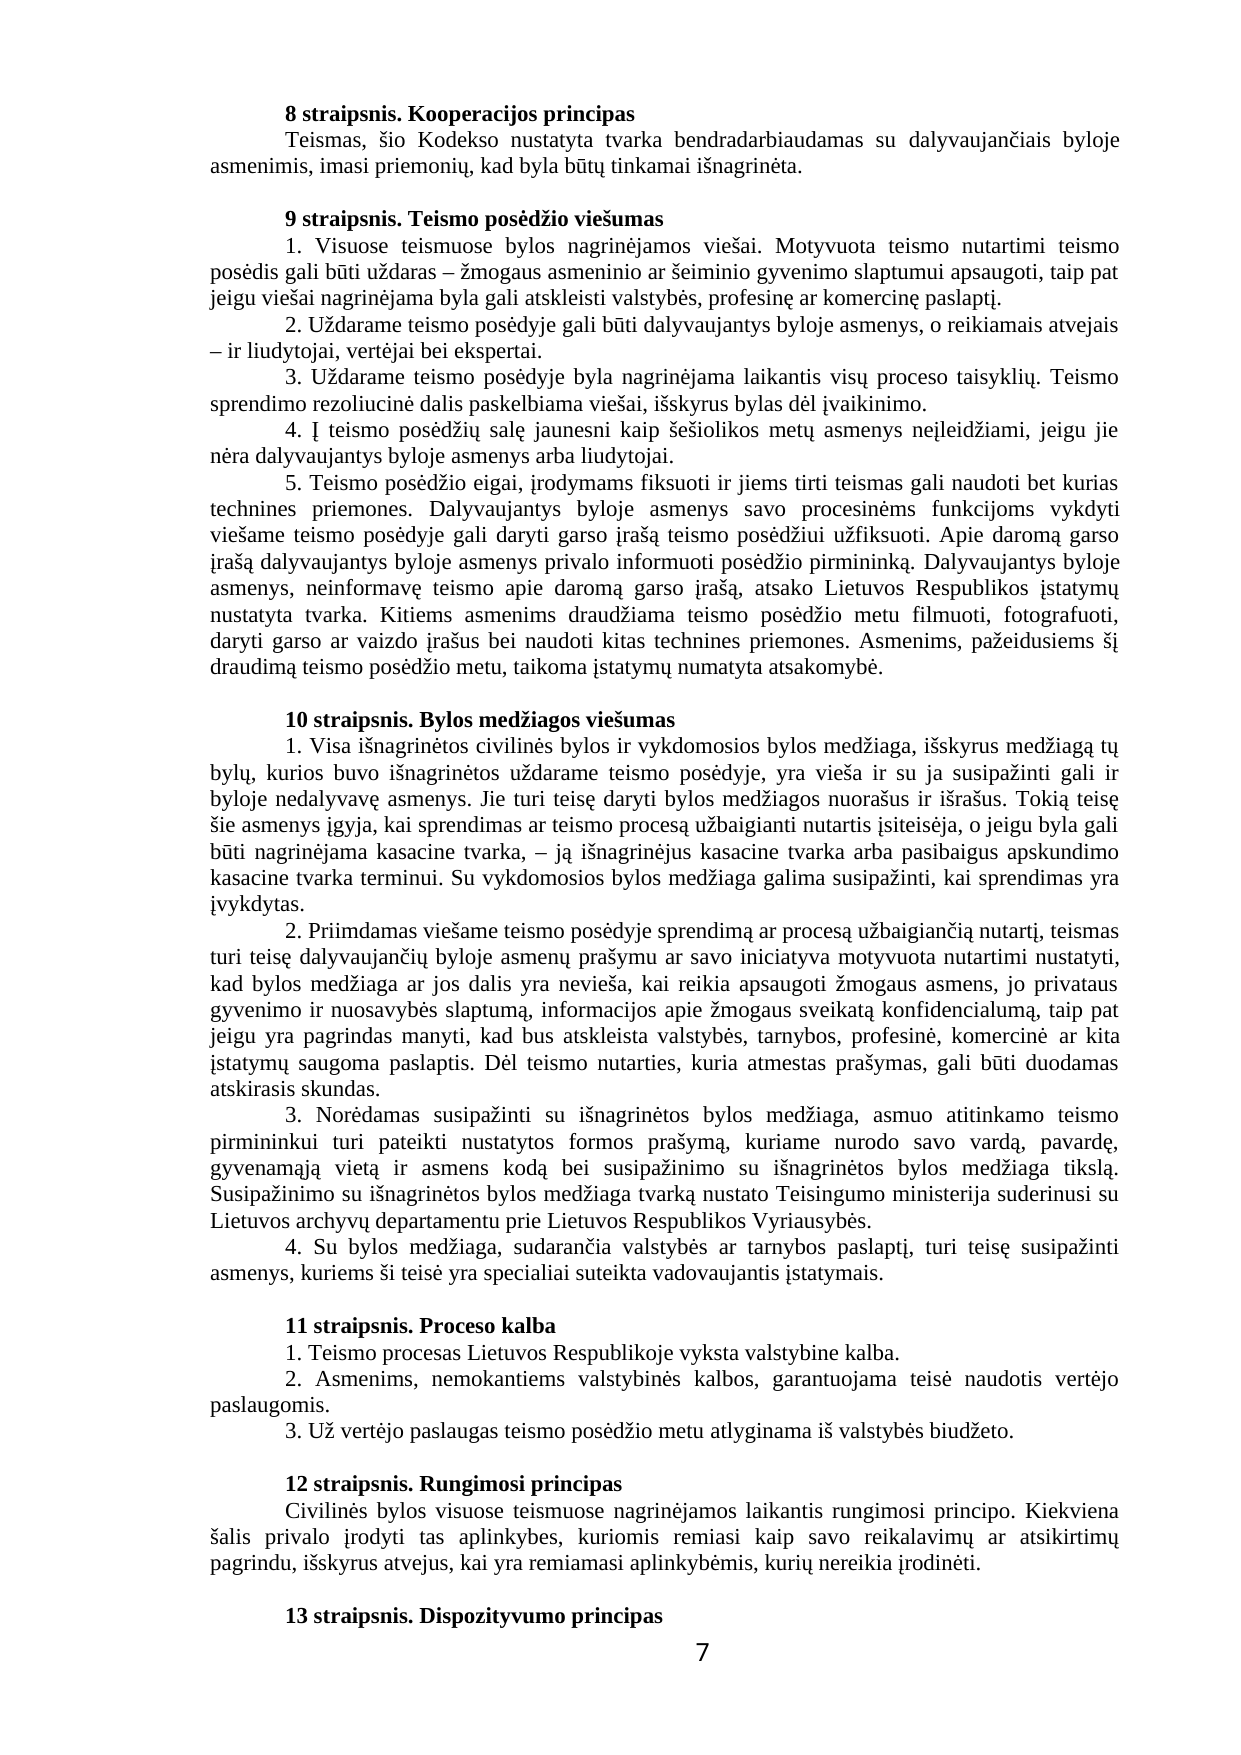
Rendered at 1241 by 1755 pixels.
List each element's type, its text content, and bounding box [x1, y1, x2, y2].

text Teismas, šio Kodekso nustatyta tvarka bendradarbiaudamas su dalyvaujančiais byloje asmenimis, imasi priemonių, kad byla būtų tinkamai išnagrinėta. [210, 126, 1120, 179]
text 2. Priimdamas viešame teismo posėdyje sprendimą ar procesą užbaigiančią nutartį, teismas turi teisę dalyvaujančių byloje asmenų prašymu ar savo iniciatyva motyvuota nutartimi nustatyti, kad bylos medžiaga ar jos dalis yra nevieša, kai reikia apsaugoti žmogaus asmens, jo privataus gyvenimo ir nuosavybės slaptumą, informacijos apie žmogaus sveikatą konfidencialumą, taip pat jeigu yra pagrindas manyti, kad bus atskleista valstybės, tarnybos, profesinė, komercinė ar kita įstatymų saugoma paslaptis. Dėl teismo nutarties, kuria atmestas prašymas, gali būti duodamas atskirasis skundas. [210, 917, 1120, 1101]
text 9 straipsnis. Teismo posėdžio viešumas [210, 205, 1120, 232]
text Civilinės bylos visuose teismuose nagrinėjamos laikantis rungimosi principo. Kiekviena šalis privalo įrodyti tas aplinkybes, kuriomis remiasi kaip savo reikalavimų ar atsikirtimų pagrindu, išskyrus atvejus, kai yra remiamasi aplinkybėmis, kurių nereikia įrodinėti. [210, 1497, 1120, 1576]
text 11 straipsnis. Proceso kalba [210, 1312, 1120, 1338]
text 2. Uždarame teismo posėdyje gali būti dalyvaujantys byloje asmenys, o reikiamais atvejais – ir liudytojai, vertėjai bei ekspertai. [210, 311, 1120, 363]
text 13 straipsnis. Dispozityvumo principas [210, 1602, 1120, 1628]
text 1. Teismo procesas Lietuvos Respublikoje vyksta valstybine kalba. [210, 1338, 1120, 1365]
text 5. Teismo posėdžio eigai, įrodymams fiksuoti ir jiems tirti teismas gali naudoti bet kurias technines priemones. Dalyvaujantys byloje asmenys savo procesinėms funkcijoms vykdyti viešame teismo posėdyje gali daryti garso įrašą teismo posėdžiui užfiksuoti. Apie daromą garso įrašą dalyvaujantys byloje asmenys privalo informuoti posėdžio pirmininką. Dalyvaujantys byloje asmenys, neinformavę teismo apie daromą garso įrašą, atsako Lietuvos Respublikos įstatymų nustatyta tvarka. Kitiems asmenims draudžiama teismo posėdžio metu filmuoti, fotografuoti, daryti garso ar vaizdo įrašus bei naudoti kitas technines priemones. Asmenims, pažeidusiems šį draudimą teismo posėdžio metu, taikoma įstatymų numatyta atsakomybė. [210, 469, 1120, 680]
text 2. Asmenims, nemokantiems valstybinės kalbos, garantuojama teisė naudotis vertėjo paslaugomis. [210, 1365, 1120, 1418]
text 10 straipsnis. Bylos medžiagos viešumas [210, 706, 1120, 732]
text 3. Už vertėjo paslaugas teismo posėdžio metu atlyginama iš valstybės biudžeto. [210, 1418, 1120, 1444]
text 4. Į teismo posėdžių salę jaunesni kaip šešiolikos metų asmenys neįleidžiami, jeigu jie nėra dalyvaujantys byloje asmenys arba liudytojai. [210, 416, 1120, 469]
text 1. Visa išnagrinėtos civilinės bylos ir vykdomosios bylos medžiaga, išskyrus medžiagą tų bylų, kurios buvo išnagrinėtos uždarame teismo posėdyje, yra vieša ir su ja susipažinti gali ir byloje nedalyvavę asmenys. Jie turi teisę daryti bylos medžiagos nuorašus ir išrašus. Tokią teisę šie asmenys įgyja, kai sprendimas ar teismo procesą užbaigianti nutartis įsiteisėja, o jeigu byla gali būti nagrinėjama kasacine tvarka, – ją išnagrinėjus kasacine tvarka arba pasibaigus apskundimo kasacine tvarka terminui. Su vykdomosios bylos medžiaga galima susipažinti, kai sprendimas yra įvykdytas. [210, 732, 1120, 917]
text 1. Visuose teismuose bylos nagrinėjamos viešai. Motyvuota teismo nutartimi teismo posėdis gali būti uždaras – žmogaus asmeninio ar šeiminio gyvenimo slaptumui apsaugoti, taip pat jeigu viešai nagrinėjama byla gali atskleisti valstybės, profesinę ar komercinę paslaptį. [210, 232, 1120, 311]
text 12 straipsnis. Rungimosi principas [210, 1470, 1120, 1497]
text 8 straipsnis. Kooperacijos principas [210, 100, 1120, 126]
text 3. Norėdamas susipažinti su išnagrinėtos bylos medžiaga, asmuo atitinkamo teismo pirmininkui turi pateikti nustatytos formos prašymą, kuriame nurodo savo vardą, pavardę, gyvenamąją vietą ir asmens kodą bei susipažinimo su išnagrinėtos bylos medžiaga tikslą. Susipažinimo su išnagrinėtos bylos medžiaga tvarką nustato Teisingumo ministerija suderinusi su Lietuvos archyvų departamentu prie Lietuvos Respublikos Vyriausybės. [210, 1101, 1120, 1233]
text 3. Uždarame teismo posėdyje byla nagrinėjama laikantis visų proceso taisyklių. Teismo sprendimo rezoliucinė dalis paskelbiama viešai, išskyrus bylas dėl įvaikinimo. [210, 363, 1120, 416]
text 4. Su bylos medžiaga, sudarančia valstybės ar tarnybos paslaptį, turi teisę susipažinti asmenys, kuriems ši teisė yra specialiai suteikta vadovaujantis įstatymais. [210, 1233, 1120, 1286]
